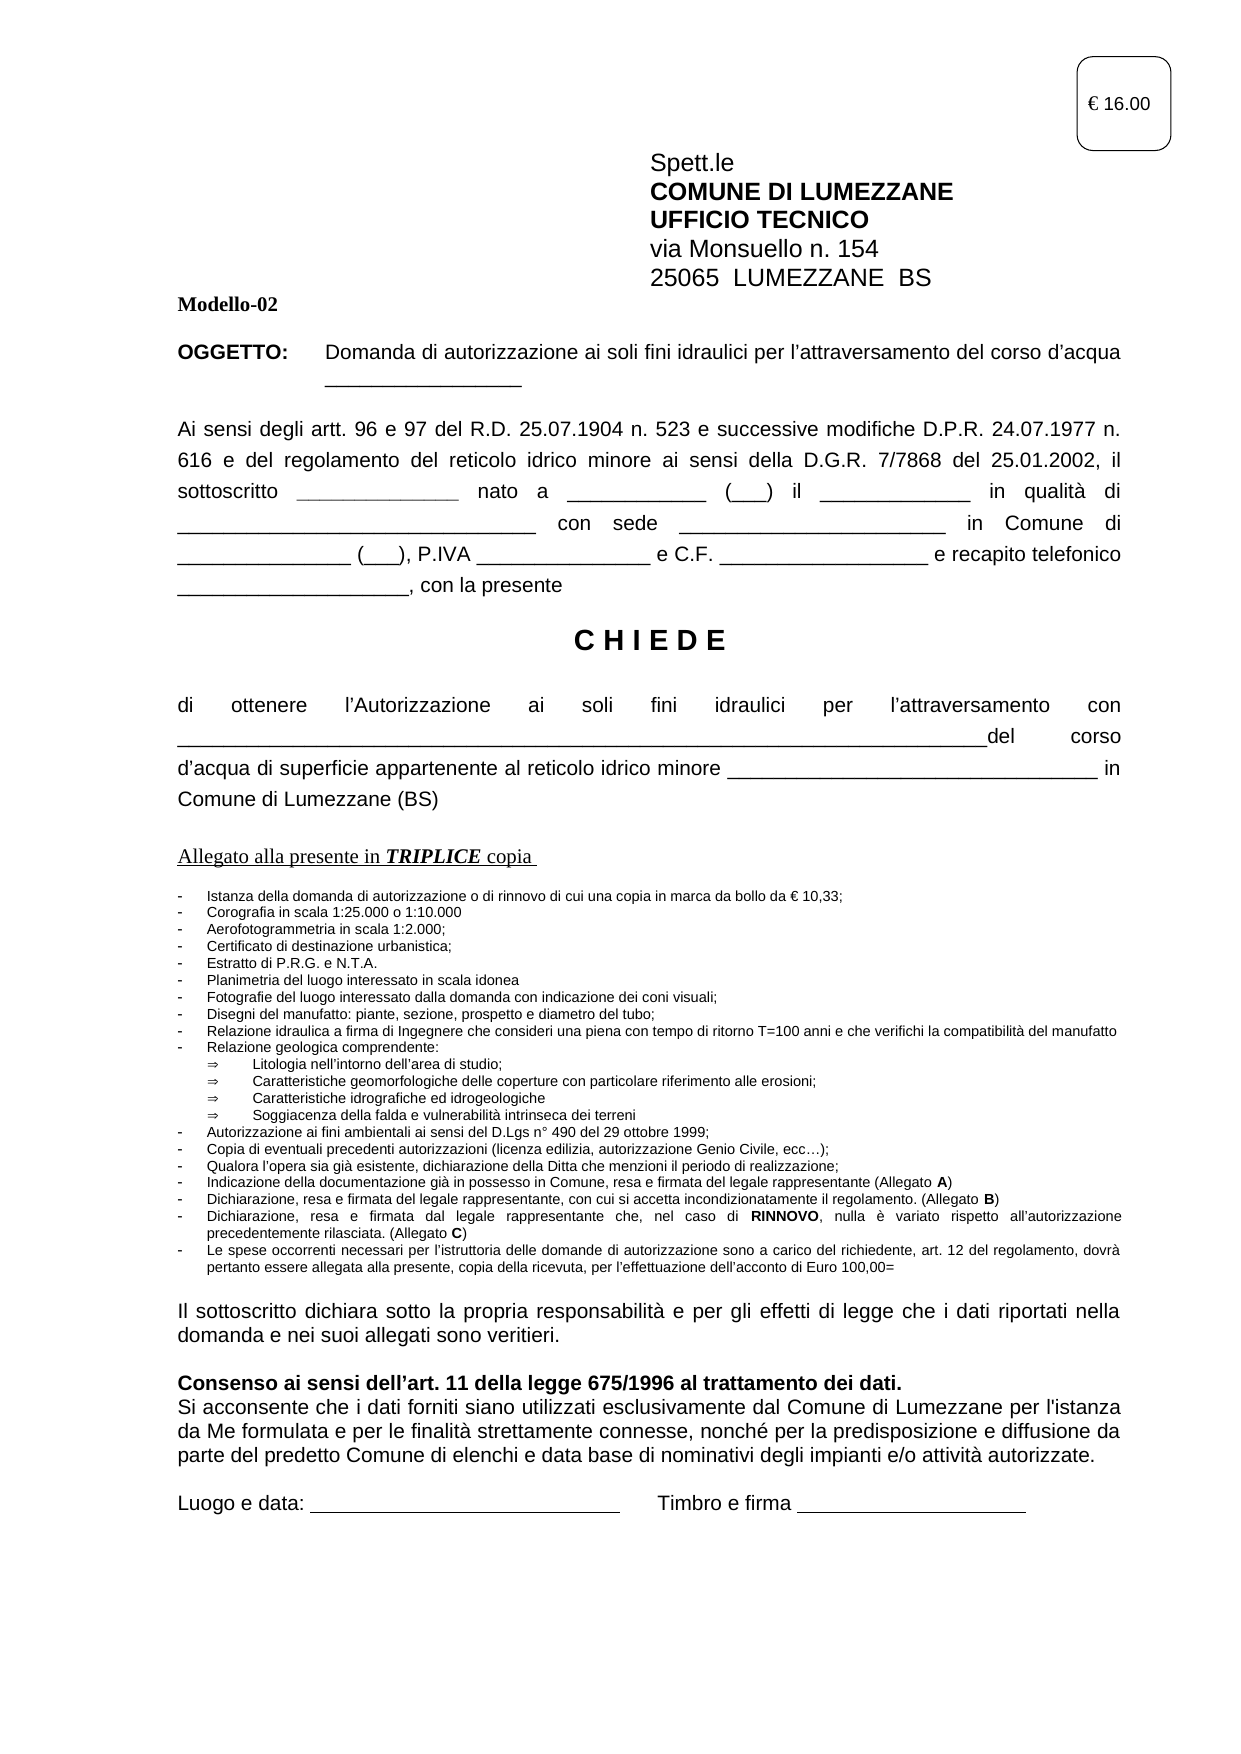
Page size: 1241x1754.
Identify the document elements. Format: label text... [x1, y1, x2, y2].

list Relazione idraulica a firma di Ingegnere che consideri una piena con tempo di ritorno T=100 anni e che verifichi la compatibilità del manufatto [177, 1022, 1122, 1039]
text 25065 LUMEZZANE BS [650, 263, 1122, 291]
text Modello-02 [177, 291, 1122, 316]
list Fotografie del luogo interessato dalla domanda con indicazione dei coni visuali; [177, 988, 1122, 1005]
list Corografia in scala 1:25.000 o 1:10.000 [177, 904, 1122, 921]
text COMUNE DI LUMEZZANE [650, 176, 1122, 205]
text Consenso ai sensi dell’art. 11 della legge 675/1996 al trattamento dei dati. [177, 1371, 1122, 1395]
text Il sottoscritto dichiara sotto la propria responsabilità e per gli effetti di legge che i dati riportati nella domanda e nei suoi allegati sono veritieri. [177, 1299, 1122, 1347]
list Soggiacenza della falda e vulnerabilità intrinseca dei terreni [207, 1107, 1122, 1123]
text Allegato alla presente in TRIPLICE copia [177, 844, 1122, 868]
table_header Timbro e firma [650, 1491, 1129, 1515]
list Qualora l’opera sia già esistente, dichiarazione della Ditta che menzioni il periodo di realizzazione; [177, 1157, 1122, 1174]
text via Monsuello n. 154 [650, 234, 1122, 263]
list Caratteristiche geomorfologiche delle coperture con particolare riferimento alle erosioni; [207, 1073, 1122, 1090]
list Estratto di P.R.G. e N.T.A. [177, 955, 1122, 972]
list Disegni del manufatto: piante, sezione, prospetto e diametro del tubo; [177, 1005, 1122, 1022]
list Dichiarazione, resa e firmata del legale rappresentante, con cui si accetta incondizionatamente il regolamento. (Allegato B) [177, 1191, 1122, 1208]
list Istanza della domanda di autorizzazione o di rinnovo di cui una copia in marca da bollo da € 10,33; [177, 887, 1122, 904]
text Si acconsente che i dati forniti siano utilizzati esclusivamente dal Comune di Lumezzane per l'istanza da Me formulata e per le finalità strettamente connesse, nonché per la predisposizione e diffusione da parte del predetto Comune di elenchi e data base di nominativi degli impianti e/o attività autorizzate. [177, 1395, 1122, 1467]
list Litologia nell’intorno dell’area di studio; [207, 1056, 1122, 1073]
text Spett.le [650, 148, 1122, 176]
list Copia di eventuali precedenti autorizzazioni (licenza edilizia, autorizzazione Genio Civile, ecc…); [177, 1140, 1122, 1157]
text UFFICIO TECNICO [650, 205, 1122, 234]
list Aerofotogrammetria in scala 1:2.000; [177, 921, 1122, 938]
list Relazione geologica comprendente: [177, 1039, 1122, 1056]
list Caratteristiche idrografiche ed idrogeologiche [207, 1090, 1122, 1107]
text CHIEDE [177, 623, 1122, 656]
table_header Luogo e data: [170, 1491, 650, 1515]
text di ottenere l’Autorizzazione ai soli fini idraulici per l’attraversamento con ______________________________________________________________________del corso d’acqua di superficie appartenente al reticolo idrico minore ________________________________ in Comune di Lumezzane (BS) [177, 688, 1122, 813]
list Indicazione della documentazione già in possesso in Comune, resa e firmata del legale rappresentante (Allegato A) [177, 1174, 1122, 1191]
list Planimetria del luogo interessato in scala idonea [177, 972, 1122, 988]
text OGGETTO: Domanda di autorizzazione ai soli fini idraulici per l’attraversamento del corso d’acqua _________________ [177, 339, 1122, 387]
list Le spese occorrenti necessari per l’istruttoria delle domande di autorizzazione sono a carico del richiedente, art. 12 del regolamento, dovrà pertanto essere allegata alla presente, copia della ricevuta, per l’effettuazione dell’acconto di Euro 100,00= [177, 1241, 1122, 1275]
list Dichiarazione, resa e firmata dal legale rappresentante che, nel caso di RINNOVO, nulla è variato rispetto all’autorizzazione precedentemente rilasciata. (Allegato C) [177, 1208, 1122, 1241]
list Certificato di destinazione urbanistica; [177, 938, 1122, 955]
text Ai sensi degli artt. 96 e 97 del R.D. 25.07.1904 n. 523 e successive modifiche D.P.R. 24.07.1977 n. 616 e del regolamento del reticolo idrico minore ai sensi della D.G.R. 7/7868 del 25.01.2002, il sottoscritto ______________ nato a ____________ (___) il _____________ in qualità di _______________________________ con sede _______________________ in Comune di _______________ (___), P.IVA _______________ e C.F. __________________ e recapito telefonico ____________________, con la presente [177, 411, 1122, 599]
list Autorizzazione ai fini ambientali ai sensi del D.Lgs n° 490 del 29 ottobre 1999; [177, 1123, 1122, 1140]
